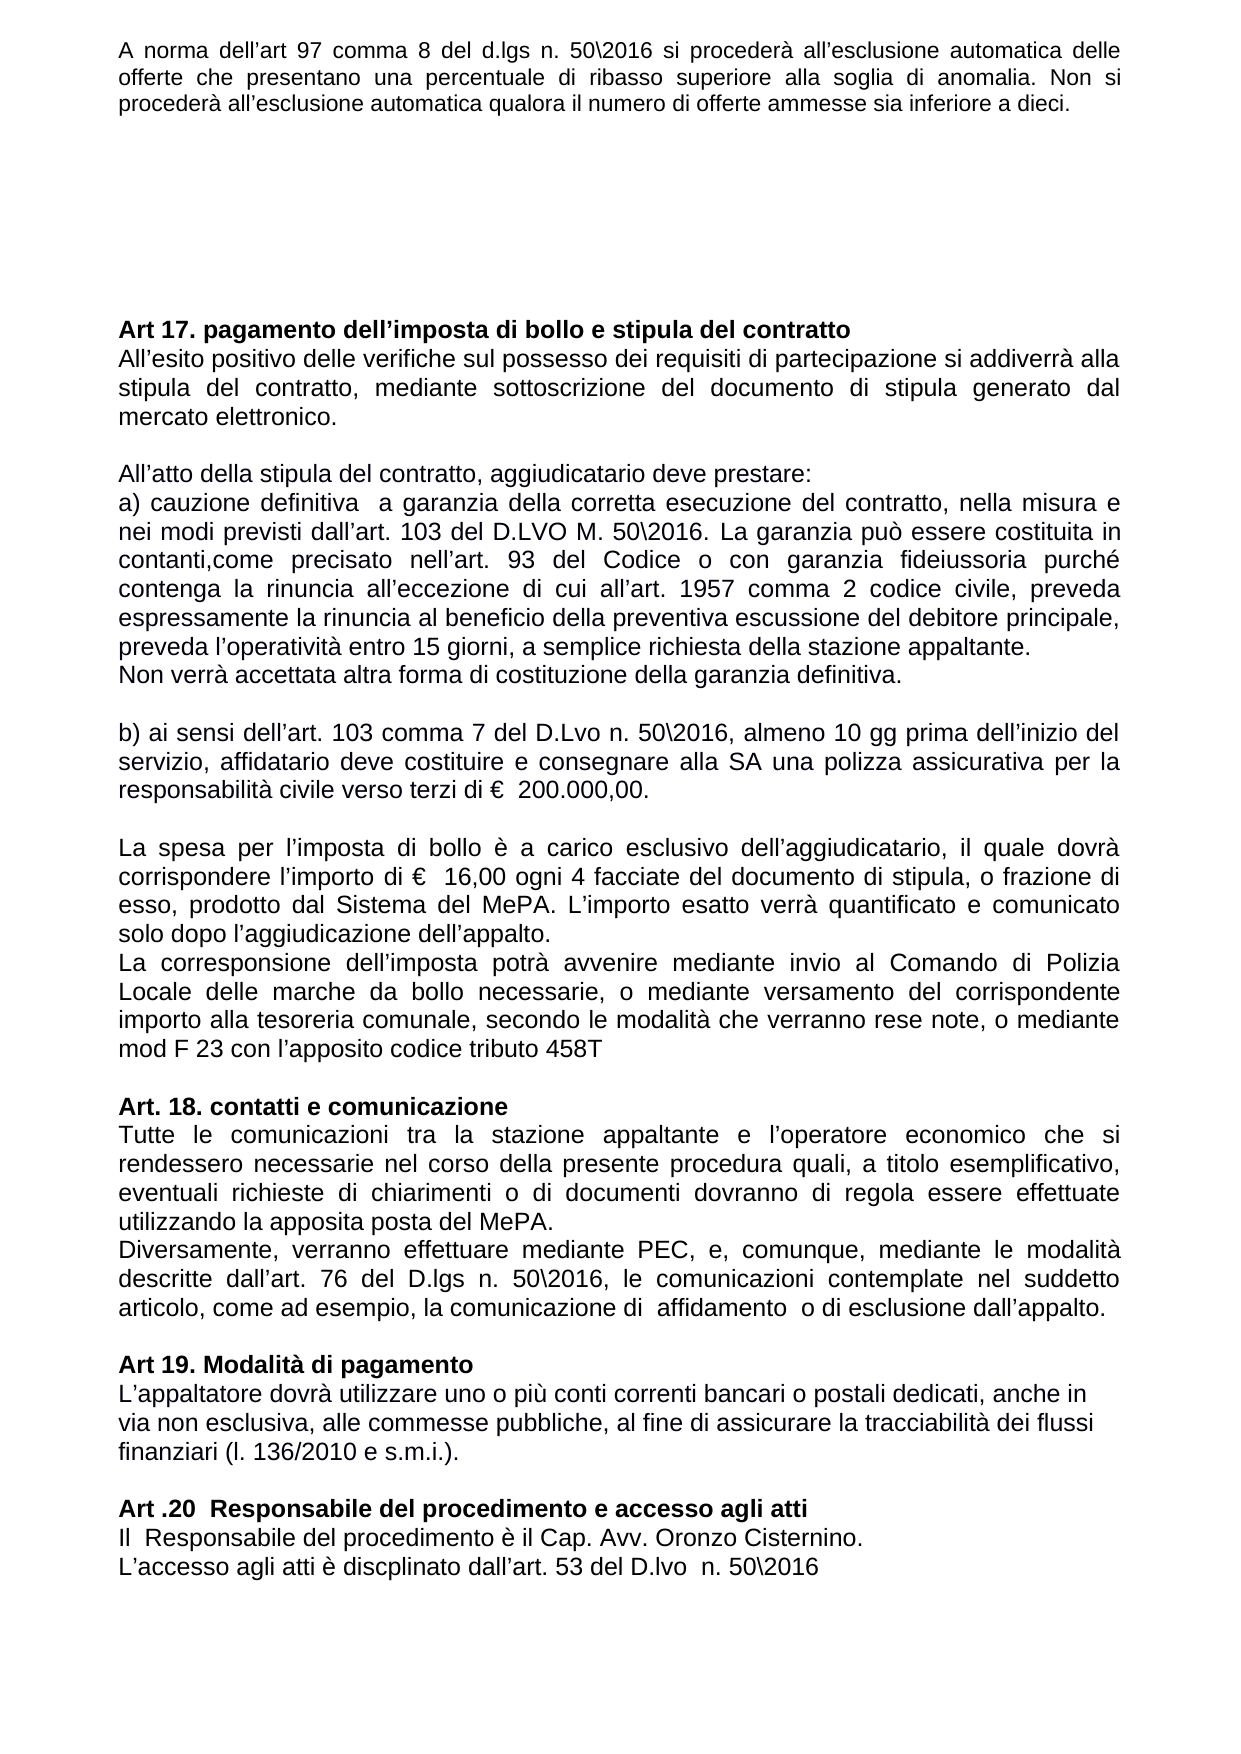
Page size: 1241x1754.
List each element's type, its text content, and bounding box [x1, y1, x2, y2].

text finanziari (l. 136/2010 e s.m.i.). [118, 1437, 1122, 1465]
text La spesa per l’imposta di bollo è a carico esclusivo dell’aggiudicatario, il quale dovrà corrispondere l’importo di € 16,00 ogni 4 facciate del documento di stipula, o frazione di esso, prodotto dal Sistema del MePA. L’importo esatto verrà quantificato e comunicato solo dopo l’aggiudicazione dell’appalto. [118, 833, 1122, 948]
text L’appaltatore dovrà utilizzare uno o più conti correnti bancari o postali dedicati, anche in [118, 1379, 1122, 1408]
text A norma dell’art 97 comma 8 del d.lgs n. 50\2016 si procederà all’esclusione automatica delle offerte che presentano una percentuale di ribasso superiore alla soglia di anomalia. Non si procederà all’esclusione automatica qualora il numero di offerte ammesse sia inferiore a dieci. [118, 37, 1122, 117]
text Diversamente, verranno effettuare mediante PEC, e, comunque, mediante le modalità descritte dall’art. 76 del D.lgs n. 50\2016, le comunicazioni contemplate nel suddetto articolo, come ad esempio, la comunicazione di affidamento o di esclusione dall’appalto. [118, 1235, 1122, 1322]
text L’accesso agli atti è discplinato dall’art. 53 del D.lvo n. 50\2016 [118, 1552, 1122, 1580]
text Art 19. Modalità di pagamento [118, 1350, 1122, 1379]
text a) cauzione definitiva a garanzia della corretta esecuzione del contratto, nella misura e nei modi previsti dall’art. 103 del D.LVO M. 50\2016. La garanzia può essere costituita in contanti,come precisato nell’art. 93 del Codice o con garanzia fideiussoria purché contenga la rinuncia all’eccezione di cui all’art. 1957 comma 2 codice civile, preveda espressamente la rinuncia al beneficio della preventiva escussione del debitore principale, preveda l’operatività entro 15 giorni, a semplice richiesta della stazione appaltante. [118, 488, 1122, 660]
text All’esito positivo delle verifiche sul possesso dei requisiti di partecipazione si addiverrà alla stipula del contratto, mediante sottoscrizione del documento di stipula generato dal mercato elettronico. [118, 344, 1122, 430]
text Art .20 Responsabile del procedimento e accesso agli atti [118, 1494, 1122, 1523]
text Art. 18. contatti e comunicazione [118, 1092, 1122, 1120]
text La corresponsione dell’imposta potrà avvenire mediante invio al Comando di Polizia Locale delle marche da bollo necessarie, o mediante versamento del corrispondente importo alla tesoreria comunale, secondo le modalità che verranno rese note, o mediante mod F 23 con l’apposito codice tributo 458T [118, 948, 1122, 1063]
text Non verrà accettata altra forma di costituzione della garanzia definitiva. [118, 660, 1122, 689]
text via non esclusiva, alle commesse pubbliche, al fine di assicurare la tracciabilità dei flussi [118, 1408, 1122, 1437]
text Il Responsabile del procedimento è il Cap. Avv. Oronzo Cisternino. [118, 1523, 1122, 1552]
text b) ai sensi dell’art. 103 comma 7 del D.Lvo n. 50\2016, almeno 10 gg prima dell’inizio del servizio, affidatario deve costituire e consegnare alla SA una polizza assicurativa per la responsabilità civile verso terzi di € 200.000,00. [118, 718, 1122, 804]
text Tutte le comunicazioni tra la stazione appaltante e l’operatore economico che si rendessero necessarie nel corso della presente procedura quali, a titolo esemplificativo, eventuali richieste di chiarimenti o di documenti dovranno di regola essere effettuate utilizzando la apposita posta del MePA. [118, 1120, 1122, 1235]
text All’atto della stipula del contratto, aggiudicatario deve prestare: [118, 459, 1122, 488]
text Art 17. pagamento dell’imposta di bollo e stipula del contratto [118, 315, 1122, 344]
